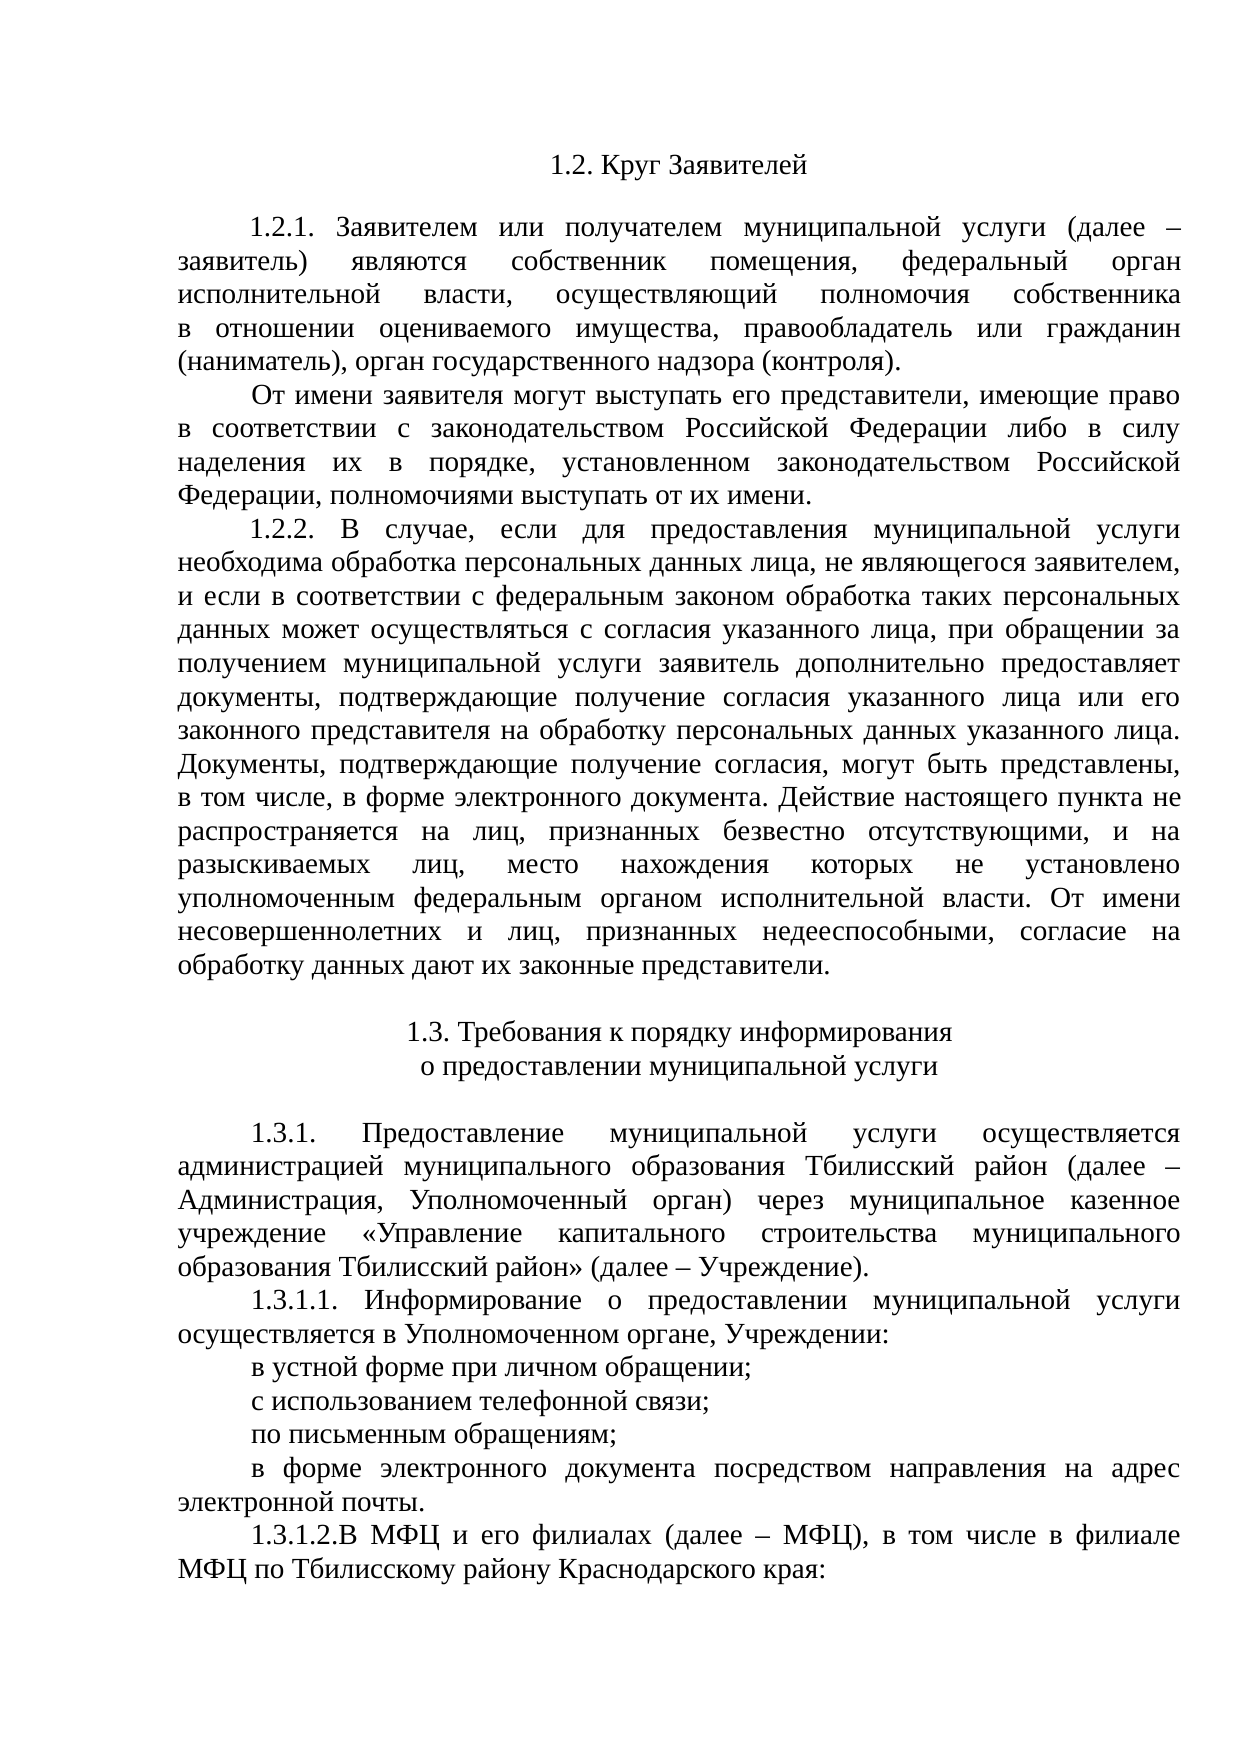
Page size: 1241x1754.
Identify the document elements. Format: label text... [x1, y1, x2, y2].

text 1.2.1. Заявителем или получателем муниципальной услуги (далее – заявитель) являются собственник помещения, федеральный орган исполнительной власти, осуществляющий полномочия собственника в отношении оцениваемого имущества, правообладатель или гражданин (наниматель), орган государственного надзора (контроля). [177, 209, 1181, 377]
text о предоставлении муниципальной услуги [177, 1048, 1181, 1081]
text 1.2.2. В случае, если для предоставления муниципальной услуги необходима обработка персональных данных лица, не являющегося заявителем, и если в соответствии с федеральным законом обработка таких персональных данных может осуществляться с согласия указанного лица, при обращении за получением муниципальной услуги заявитель дополнительно предоставляет документы, подтверждающие получение согласия указанного лица или его законного представителя на обработку персональных данных указанного лица. Документы, подтверждающие получение согласия, могут быть представлены, в том числе, в форме электронного документа. Действие настоящего пункта не распространяется на лиц, признанных безвестно отсутствующими, и на разыскиваемых лиц, место нахождения которых не установлено уполномоченным федеральным органом исполнительной власти. От имени несовершеннолетних и лиц, признанных недееспособными, согласие на обработку данных дают их законные представители. [177, 511, 1181, 981]
text От имени заявителя могут выступать его представители, имеющие право в соответствии с законодательством Российской Федерации либо в силу наделения их в порядке, установленном законодательством Российской Федерации, полномочиями выступать от их имени. [177, 377, 1181, 511]
text в устной форме при личном обращении; [177, 1349, 1181, 1383]
text по письменным обращениям; [177, 1417, 1181, 1450]
list В МФЦ и его филиалах (далее – МФЦ), в том числе в филиале МФЦ по Тбилисскому району Краснодарского края: [177, 1517, 1181, 1584]
text 1.3. Требования к порядку информирования [177, 1014, 1181, 1048]
text в форме электронного документа посредством направления на адрес электронной почты. [177, 1450, 1181, 1517]
text 1.3.1. Предоставление муниципальной услуги осуществляется администрацией муниципального образования Тбилисский район (далее – Администрация, Уполномоченный орган) через муниципальное казенное учреждение «Управление капитального строительства муниципального образования Тбилисский район» (далее – Учреждение). [177, 1115, 1181, 1282]
text 1.2. Круг Заявителей [176, 147, 1181, 180]
text 1.3.1.1. Информирование о предоставлении муниципальной услуги осуществляется в Уполномоченном органе, Учреждении: [177, 1282, 1181, 1349]
text с использованием телефонной связи; [177, 1383, 1181, 1417]
